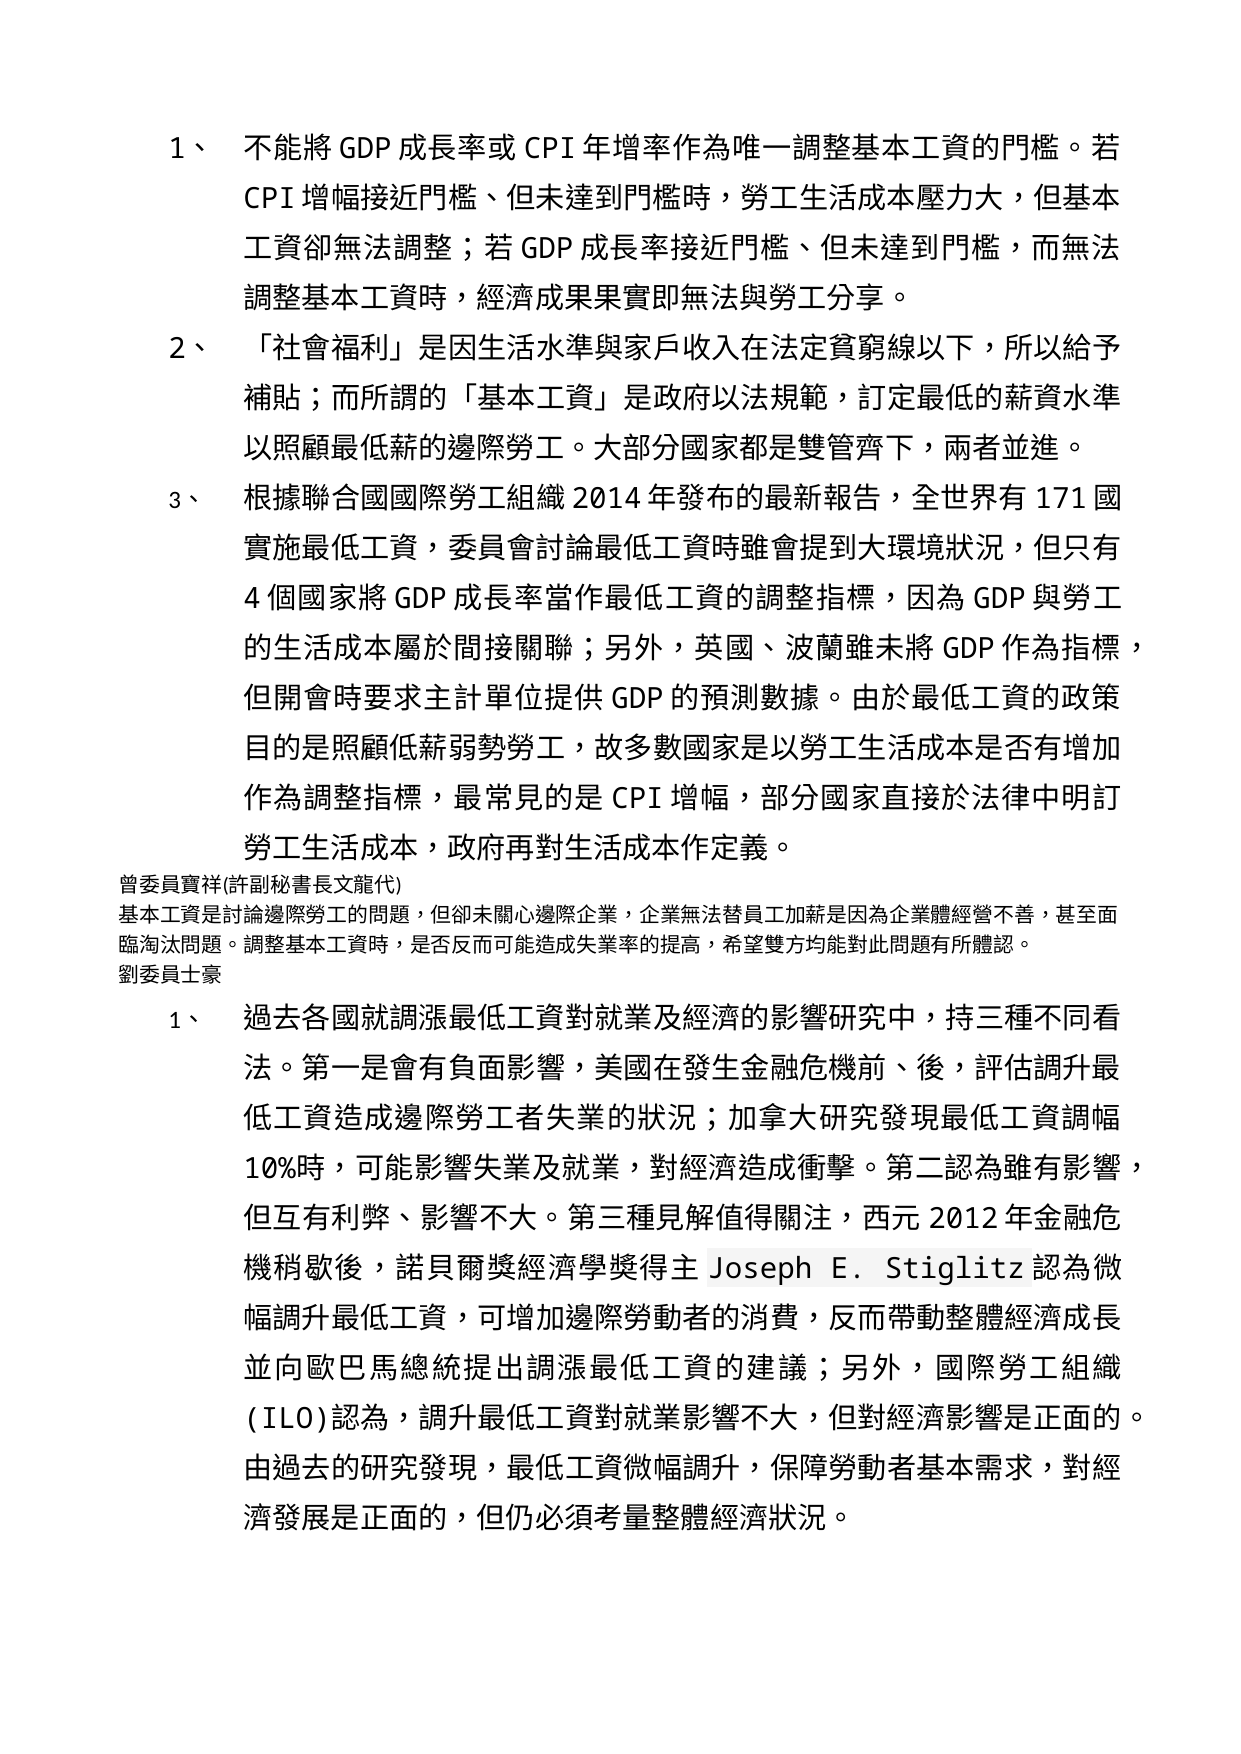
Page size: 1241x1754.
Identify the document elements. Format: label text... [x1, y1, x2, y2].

list 不能將GDP成長率或CPI年增率作為唯一調整基本工資的門檻。若CPI增幅接近門檻、但未達到門檻時，勞工生活成本壓力大，但基本工資卻無法調整；若GDP成長率接近門檻、但未達到門檻，而無法調整基本工資時，經濟成果果實即無法與勞工分享。 [168, 118, 1122, 318]
list 過去各國就調漲最低工資對就業及經濟的影響研究中，持三種不同看法。第一是會有負面影響，美國在發生金融危機前、後，評估調升最低工資造成邊際勞工者失業的狀況；加拿大研究發現最低工資調幅10%時，可能影響失業及就業，對經濟造成衝擊。第二認為雖有影響，但互有利弊、影響不大。第三種見解值得關注，西元2012年金融危機稍歇後，諾貝爾獎經濟學奬得主Joseph E. Stiglitz認為微幅調升最低工資，可增加邊際勞動者的消費，反而帶動整體經濟成長，並向歐巴馬總統提出調漲最低工資的建議；另外，國際勞工組織(ILO)認為，調升最低工資對就業影響不大，但對經濟影響是正面的。由過去的研究發現，最低工資微幅調升，保障勞動者基本需求，對經濟發展是正面的，但仍必須考量整體經濟狀況。 [168, 989, 1122, 1539]
text 曾委員寶祥(許副秘書長文龍代) [118, 868, 1122, 898]
text 基本工資是討論邊際勞工的問題，但卻未關心邊際企業，企業無法替員工加薪是因為企業體經營不善，甚至面臨淘汰問題。調整基本工資時，是否反而可能造成失業率的提高，希望雙方均能對此問題有所體認。 [118, 898, 1122, 959]
list 根據聯合國國際勞工組織2014年發布的最新報告，全世界有171國實施最低工資，委員會討論最低工資時雖會提到大環境狀況，但只有4個國家將GDP成長率當作最低工資的調整指標，因為GDP與勞工的生活成本屬於間接關聯；另外，英國、波蘭雖未將GDP作為指標，但開會時要求主計單位提供GDP的預測數據。由於最低工資的政策目的是照顧低薪弱勢勞工，故多數國家是以勞工生活成本是否有增加作為調整指標，最常見的是CPI增幅，部分國家直接於法律中明訂勞工生活成本，政府再對生活成本作定義。 [168, 468, 1122, 868]
text 劉委員士豪 [118, 959, 1122, 989]
list 「社會福利」是因生活水準與家戶收入在法定貧窮線以下，所以給予補貼；而所謂的「基本工資」是政府以法規範，訂定最低的薪資水準，以照顧最低薪的邊際勞工。大部分國家都是雙管齊下，兩者並進。 [168, 318, 1122, 468]
